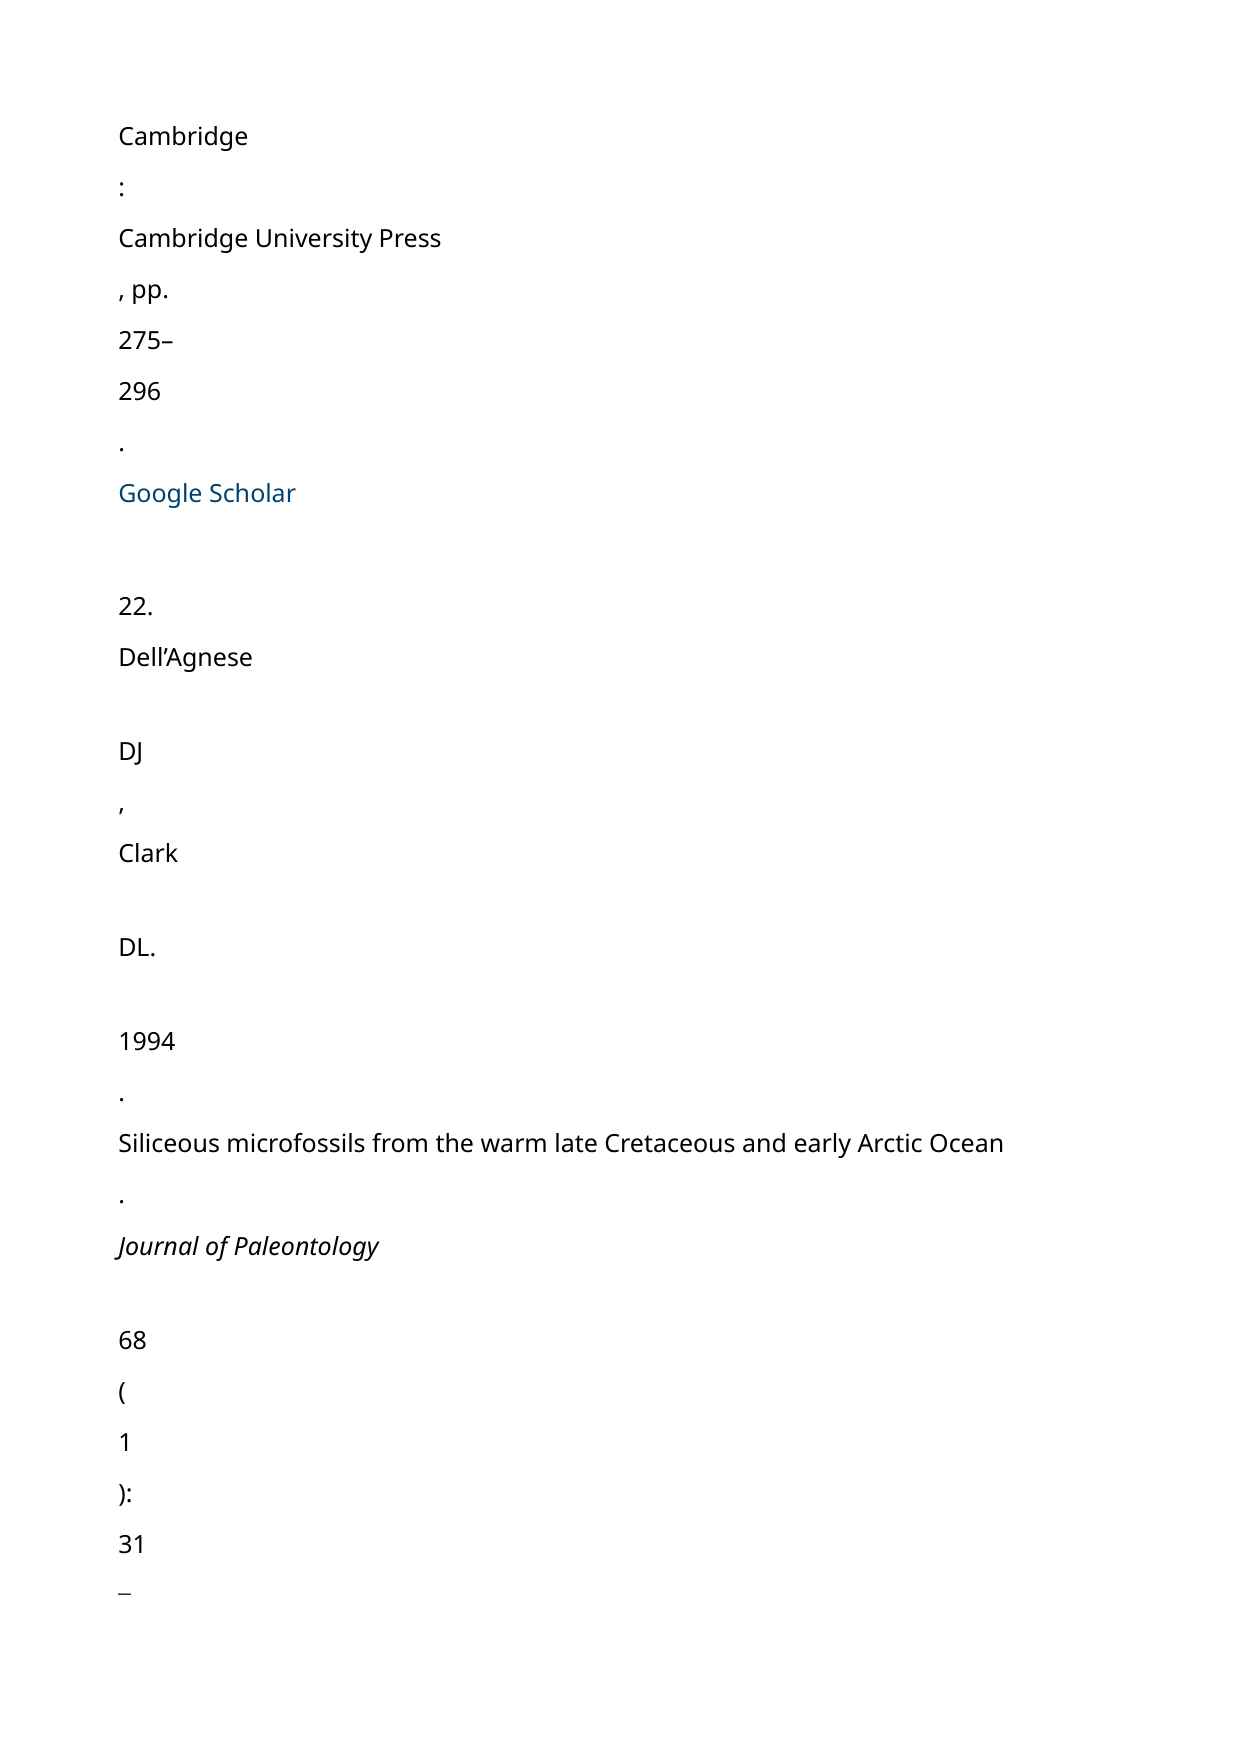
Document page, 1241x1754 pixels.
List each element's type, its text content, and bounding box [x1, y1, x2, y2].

text Dell’Agnese [118, 639, 1122, 673]
text Journal of Paleontology [118, 1228, 1122, 1262]
text 22. [118, 588, 1122, 622]
text 275– [118, 322, 1122, 356]
text Cambridge University Press [118, 220, 1122, 254]
text 1994 [118, 1024, 1122, 1058]
text , pp. [118, 271, 1122, 305]
text : [118, 169, 1122, 203]
text 296 [118, 373, 1122, 407]
text 68 [118, 1322, 1122, 1356]
text Cambridge [118, 118, 1122, 152]
text , [118, 784, 1122, 819]
text Google Scholar [118, 475, 1084, 509]
text . [118, 1177, 1122, 1211]
text . [118, 1075, 1122, 1109]
text . [118, 424, 1122, 458]
text DL. [118, 930, 1122, 964]
text ): [118, 1475, 1122, 1509]
text Siliceous microfossils from the warm late Cretaceous and early Arctic Ocean [118, 1126, 1122, 1160]
text 1 [118, 1424, 1122, 1458]
text ( [118, 1373, 1122, 1407]
text – [118, 1577, 1122, 1606]
text 31 [118, 1526, 1122, 1561]
text Clark [118, 836, 1122, 870]
text DJ [118, 733, 1122, 768]
